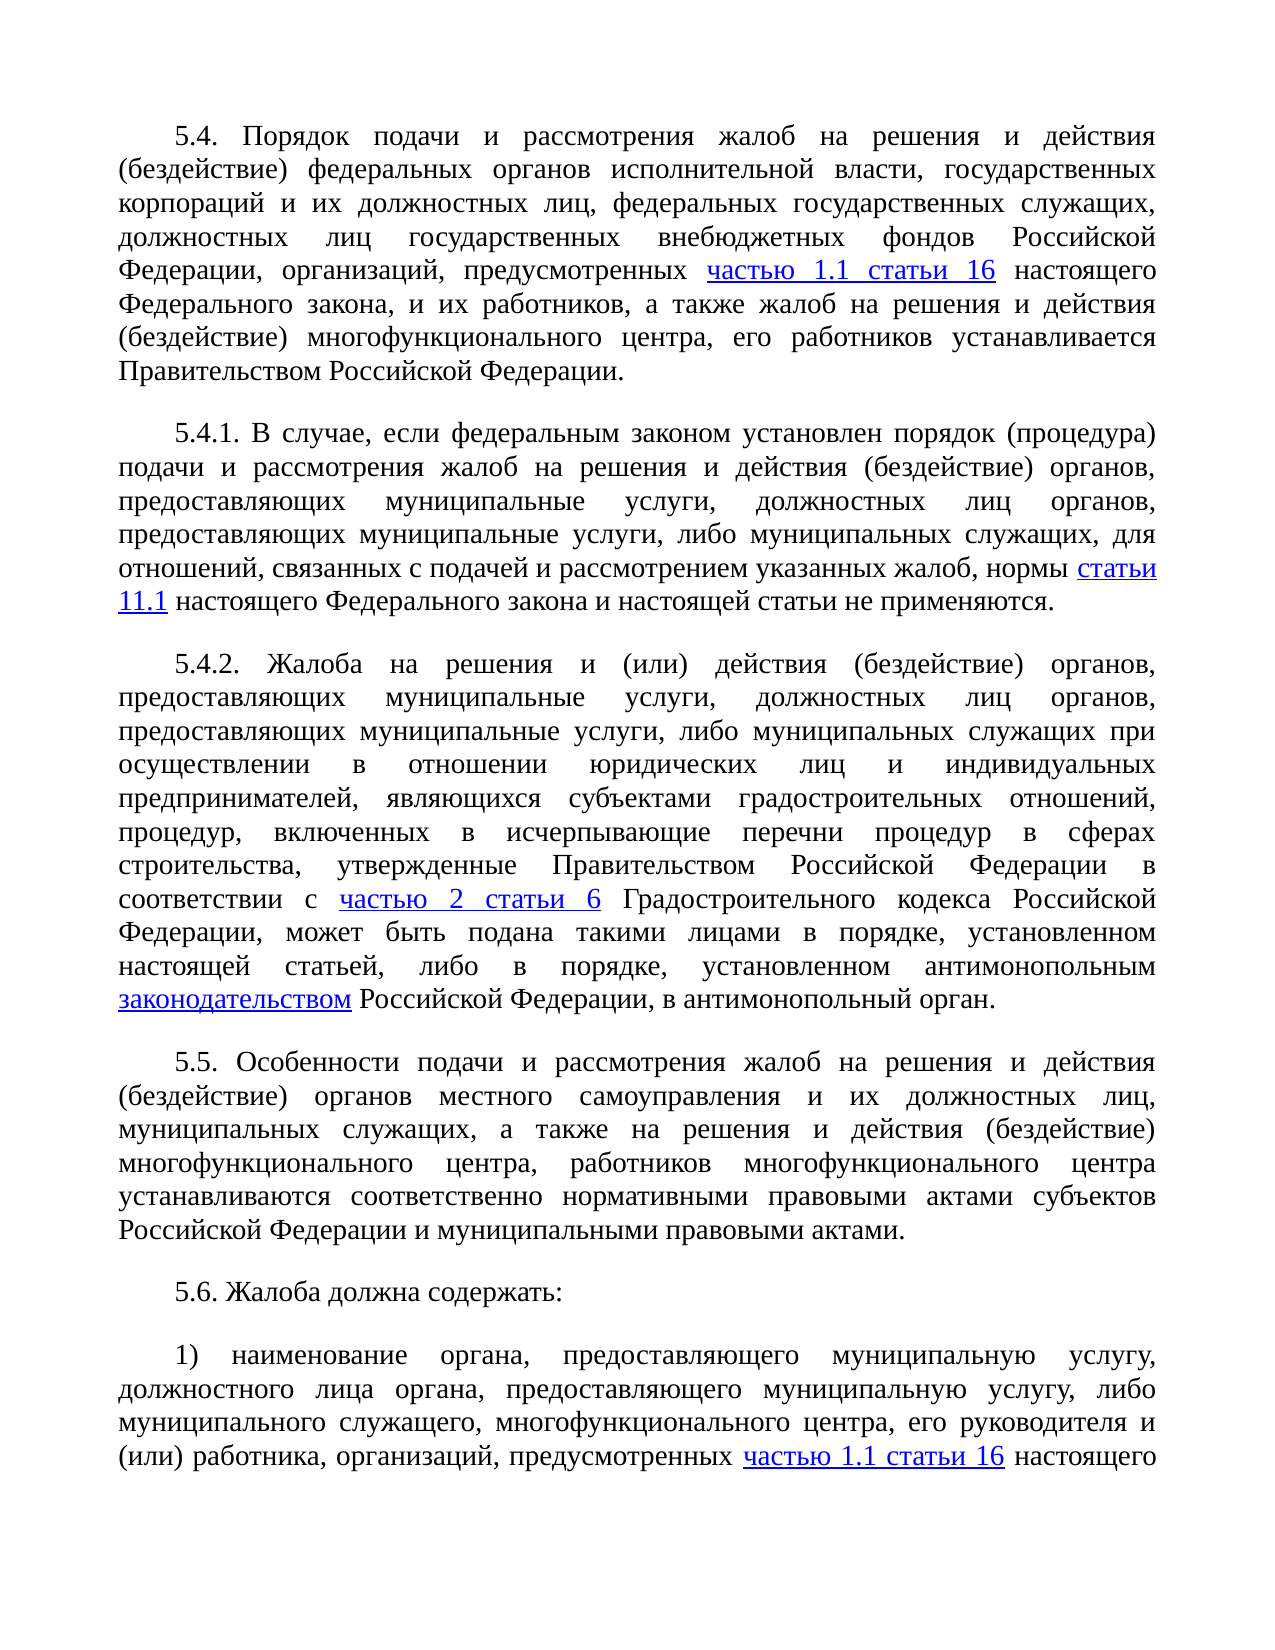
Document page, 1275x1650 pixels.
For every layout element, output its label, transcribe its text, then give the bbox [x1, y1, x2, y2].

text 1) наименование органа, предоставляющего муниципальную услугу, должностного лица органа, предоставляющего муниципальную услугу, либо муниципального служащего, многофункционального центра, его руководителя и (или) работника, организаций, предусмотренных частью 1.1 статьи 16 настоящего [118, 1337, 1157, 1471]
text 5.4.2. Жалоба на решения и (или) действия (бездействие) органов, предоставляющих муниципальные услуги, должностных лиц органов, предоставляющих муниципальные услуги, либо муниципальных служащих при осуществлении в отношении юридических лиц и индивидуальных предпринимателей, являющихся субъектами градостроительных отношений, процедур, включенных в исчерпывающие перечни процедур в сферах строительства, утвержденные Правительством Российской Федерации в соответствии с частью 2 статьи 6 Градостроительного кодекса Российской Федерации, может быть подана такими лицами в порядке, установленном настоящей статьей, либо в порядке, установленном антимонопольным законодательством Российской Федерации, в антимонопольный орган. [118, 646, 1157, 1015]
text 5.5. Особенности подачи и рассмотрения жалоб на решения и действия (бездействие) органов местного самоуправления и их должностных лиц, муниципальных служащих, а также на решения и действия (бездействие) многофункционального центра, работников многофункционального центра устанавливаются соответственно нормативными правовыми актами субъектов Российской Федерации и муниципальными правовыми актами. [118, 1044, 1157, 1245]
text 5.6. Жалоба должна содержать: [118, 1274, 1157, 1308]
text 5.4. Порядок подачи и рассмотрения жалоб на решения и действия (бездействие) федеральных органов исполнительной власти, государственных корпораций и их должностных лиц, федеральных государственных служащих, должностных лиц государственных внебюджетных фондов Российской Федерации, организаций, предусмотренных частью 1.1 статьи 16 настоящего Федерального закона, и их работников, а также жалоб на решения и действия (бездействие) многофункционального центра, его работников устанавливается Правительством Российской Федерации. [118, 118, 1157, 386]
text 5.4.1. В случае, если федеральным законом установлен порядок (процедура) подачи и рассмотрения жалоб на решения и действия (бездействие) органов, предоставляющих муниципальные услуги, должностных лиц органов, предоставляющих муниципальные услуги, либо муниципальных служащих, для отношений, связанных с подачей и рассмотрением указанных жалоб, нормы статьи 11.1 настоящего Федерального закона и настоящей статьи не применяются. [118, 416, 1157, 617]
